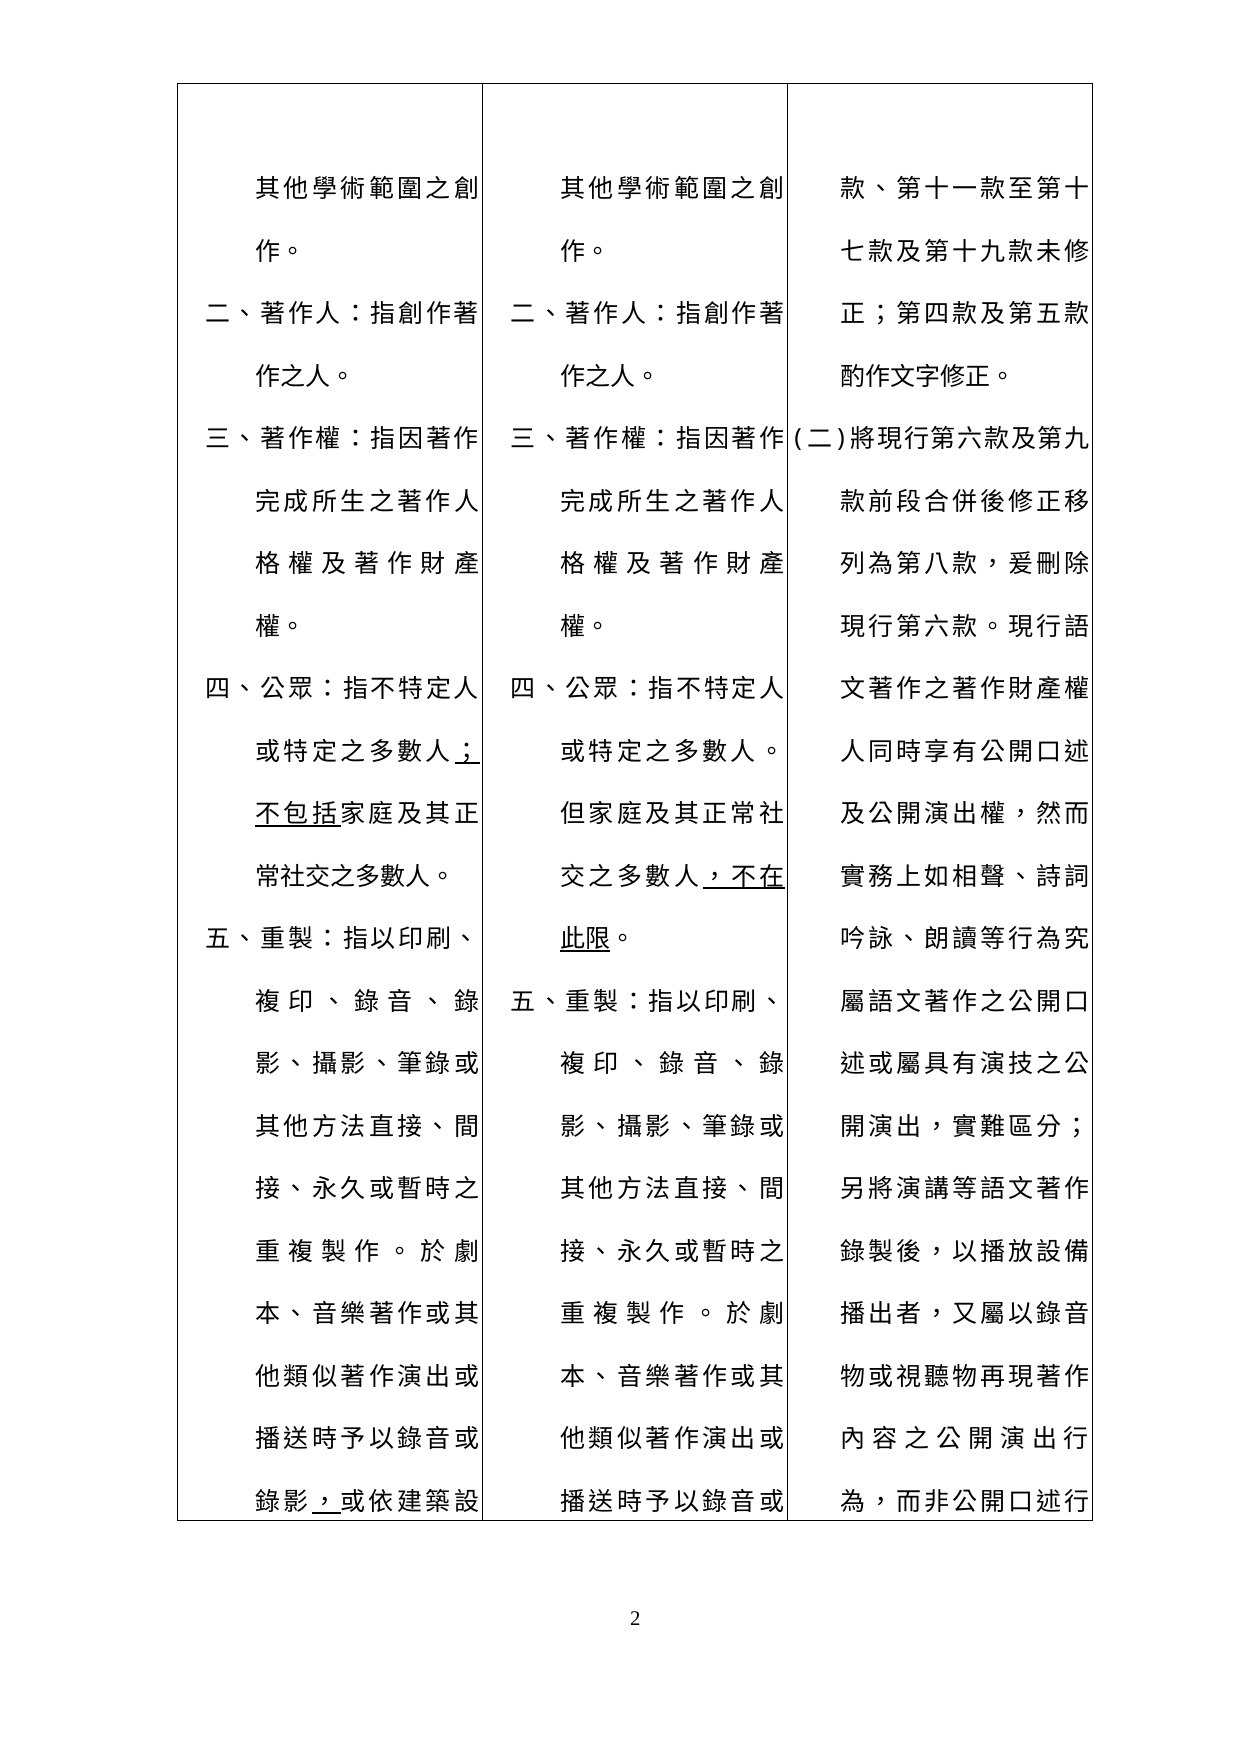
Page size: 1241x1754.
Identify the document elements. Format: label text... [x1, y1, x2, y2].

table_cell 其他學術範圍之創作。 二、著作人：指創作著作之人。 三、著作權：指因著作完成所生之著作人格權及著作財產權。 四、公眾：指不特定人或特定之多數人。但家庭及其正常社交之多數人，不在此限。 五、重製：指以印刷、複印、錄音、錄影、攝影、筆錄或其他方法直接、間接、永久或暫時之重複製作。於劇本、音樂著作或其他類似著作演出或播送時予以錄音或 [483, 84, 787, 1520]
table_cell 其他學術範圍之創作。 二、著作人：指創作著作之人。 三、著作權：指因著作完成所生之著作人格權及著作財產權。 四、公眾：指不特定人或特定之多數人；不包括家庭及其正常社交之多數人。 五、重製：指以印刷、複印、錄音、錄影、攝影、筆錄或其他方法直接、間接、永久或暫時之重複製作。於劇本、音樂著作或其他類似著作演出或播送時予以錄音或錄影，或依建築設 [178, 84, 482, 1520]
table_cell 款、第十一款至第十七款及第十九款未修正；第四款及第五款酌作文字修正。 (二)將現行第六款及第九款前段合併後修正移列為第八款，爰刪除現行第六款。現行語文著作之著作財產權人同時享有公開口述及公開演出權，然而實務上如相聲、詩詞吟詠、朗讀等行為究屬語文著作之公開口述或屬具有演技之公開演出，實難區分；另將演講等語文著作錄製後，以播放設備播出者，又屬以錄音物或視聽物再現著作內容之公開演出行為，而非公開口述行 [788, 84, 1092, 1520]
